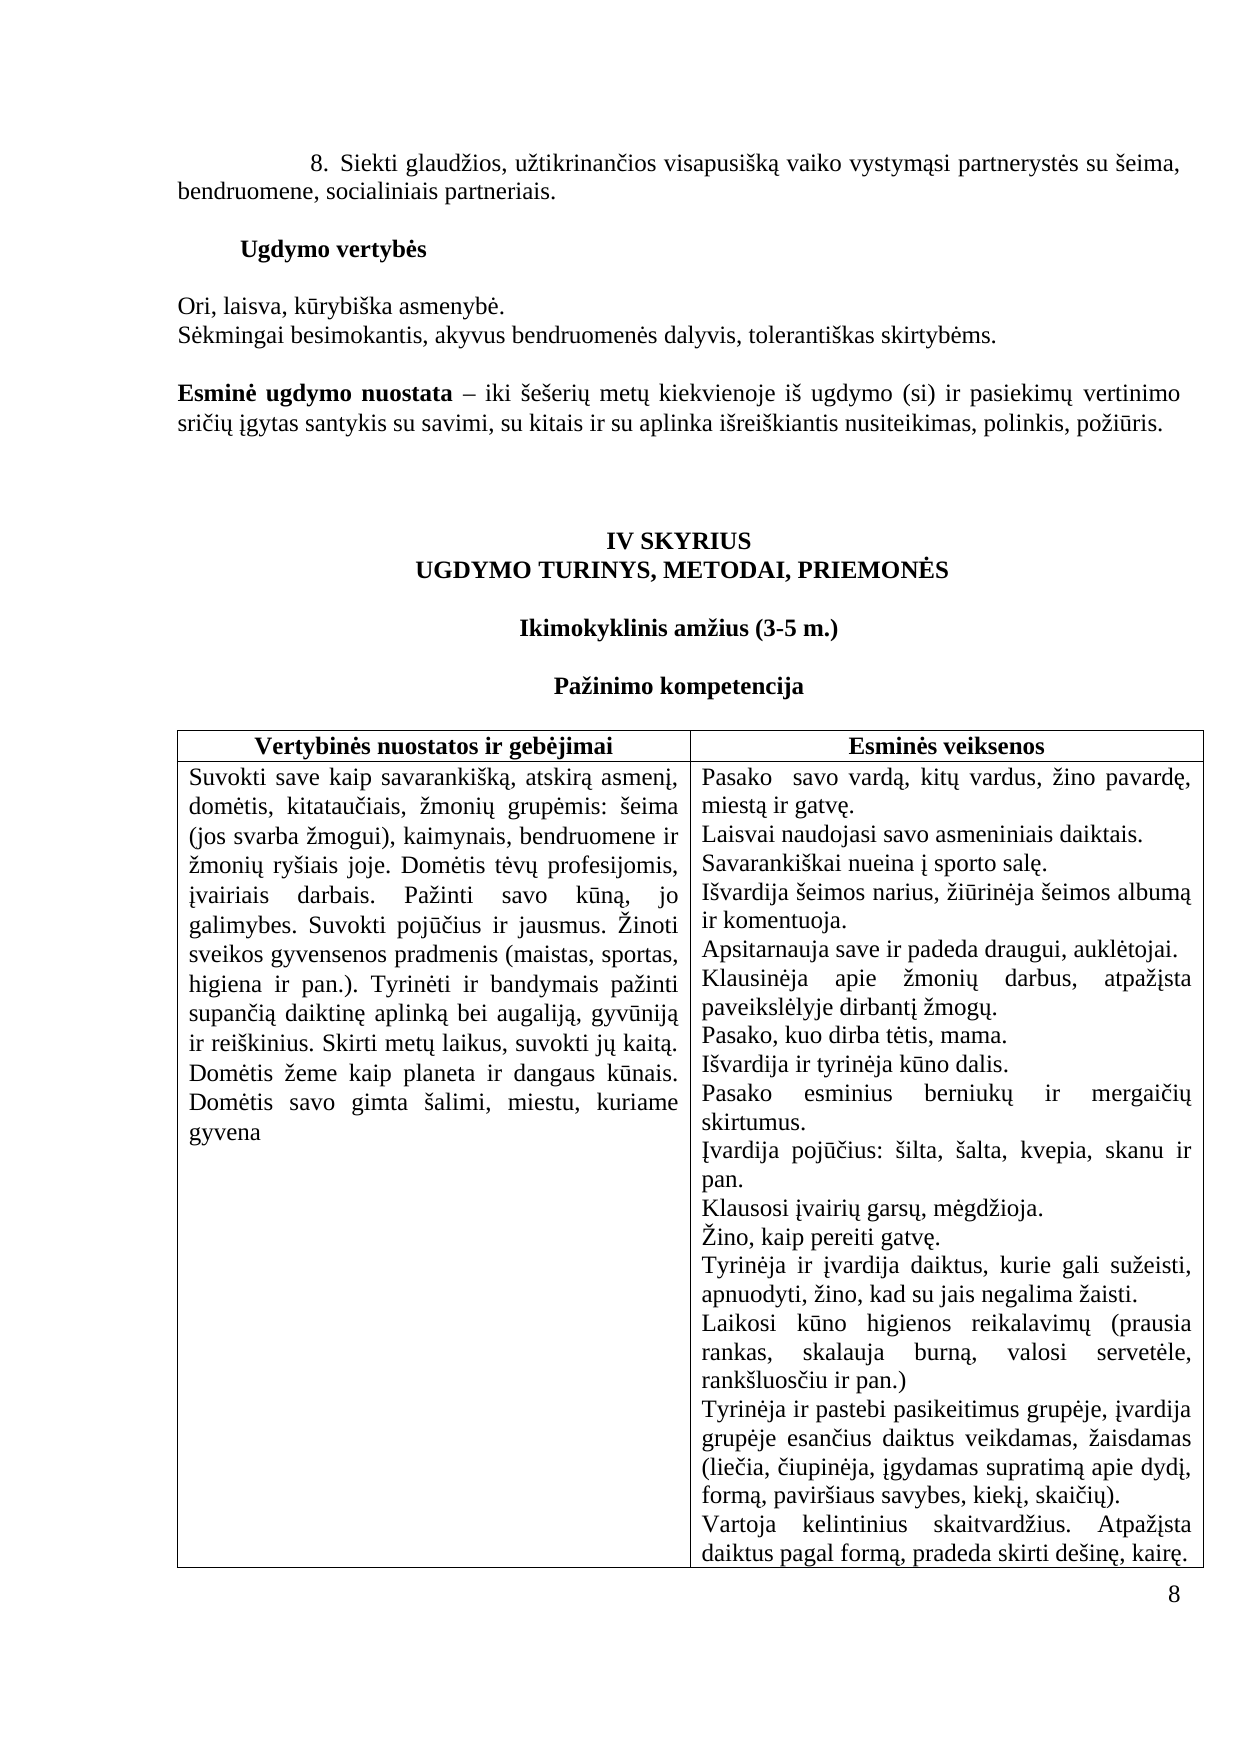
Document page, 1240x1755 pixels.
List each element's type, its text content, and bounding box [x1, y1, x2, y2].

text 8. Siekti glaudžios, užtikrinančios visapusišką vaiko vystymąsi partnerystės su šeima, bendruomene, socialiniais partneriais. [177, 148, 1181, 205]
table_cell Pasako savo vardą, kitų vardus, žino pavardę, miestą ir gatvę. Laisvai naudojasi savo asmeniniais daiktais. Savarankiškai nueina į sporto salę. Išvardija šeimos narius, žiūrinėja šeimos albumą ir komentuoja. Apsitarnauja save ir padeda draugui, auklėtojai. Klausinėja apie žmonių darbus, atpažįsta paveikslėlyje dirbantį žmogų. Pasako, kuo dirba tėtis, mama. Išvardija ir tyrinėja kūno dalis. Pasako esminius berniukų ir mergaičių skirtumus. Įvardija pojūčius: šilta, šalta, kvepia, skanu ir pan. Klausosi įvairių garsų, mėgdžioja. Žino, kaip pereiti gatvę. Tyrinėja ir įvardija daiktus, kurie gali sužeisti, apnuodyti, žino, kad su jais negalima žaisti. Laikosi kūno higienos reikalavimų (prausia rankas, skalauja burną, valosi servetėle, rankšluosčiu ir pan.) Tyrinėja ir pastebi pasikeitimus grupėje, įvardija grupėje esančius daiktus veikdamas, žaisdamas (liečia, čiupinėja, įgydamas supratimą apie dydį, formą, paviršiaus savybes, kiekį, skaičių). Vartoja kelintinius skaitvardžius. Atpažįsta daiktus pagal formą, pradeda skirti dešinę, kairę. [691, 762, 1203, 1567]
text Sėkmingai besimokantis, akyvus bendruomenės dalyvis, tolerantiškas skirtybėms. [177, 320, 1181, 349]
text IV SKYRIUS [177, 526, 1181, 555]
table_header Esminės veiksenos [691, 731, 1203, 761]
text Ikimokyklinis amžius (3-5 m.) [177, 613, 1181, 641]
text Ori, laisva, kūrybiška asmenybė. [177, 291, 1181, 320]
text Pažinimo kompetencija [177, 671, 1181, 700]
text UGDYMO TURINYS, METODAI, PRIEMONĖS [177, 555, 1181, 584]
text Ugdymo vertybės [240, 234, 1181, 263]
table_header Vertybinės nuostatos ir gebėjimai [178, 731, 690, 761]
table_cell Suvokti save kaip savarankišką, atskirą asmenį, domėtis, kitataučiais, žmonių grupėmis: šeima (jos svarba žmogui), kaimynais, bendruomene ir žmonių ryšiais joje. Domėtis tėvų profesijomis, įvairiais darbais. Pažinti savo kūną, jo galimybes. Suvokti pojūčius ir jausmus. Žinoti sveikos gyvensenos pradmenis (maistas, sportas, higiena ir pan.). Tyrinėti ir bandymais pažinti supančią daiktinę aplinką bei augaliją, gyvūniją ir reiškinius. Skirti metų laikus, suvokti jų kaitą. Domėtis žeme kaip planeta ir dangaus kūnais. Domėtis savo gimta šalimi, miestu, kuriame gyvena [178, 762, 690, 1567]
text Esminė ugdymo nuostata – iki šešerių metų kiekvienoje iš ugdymo (si) ir pasiekimų vertinimo sričių įgytas santykis su savimi, su kitais ir su aplinka išreiškiantis nusiteikimas, polinkis, požiūris. [177, 378, 1181, 437]
